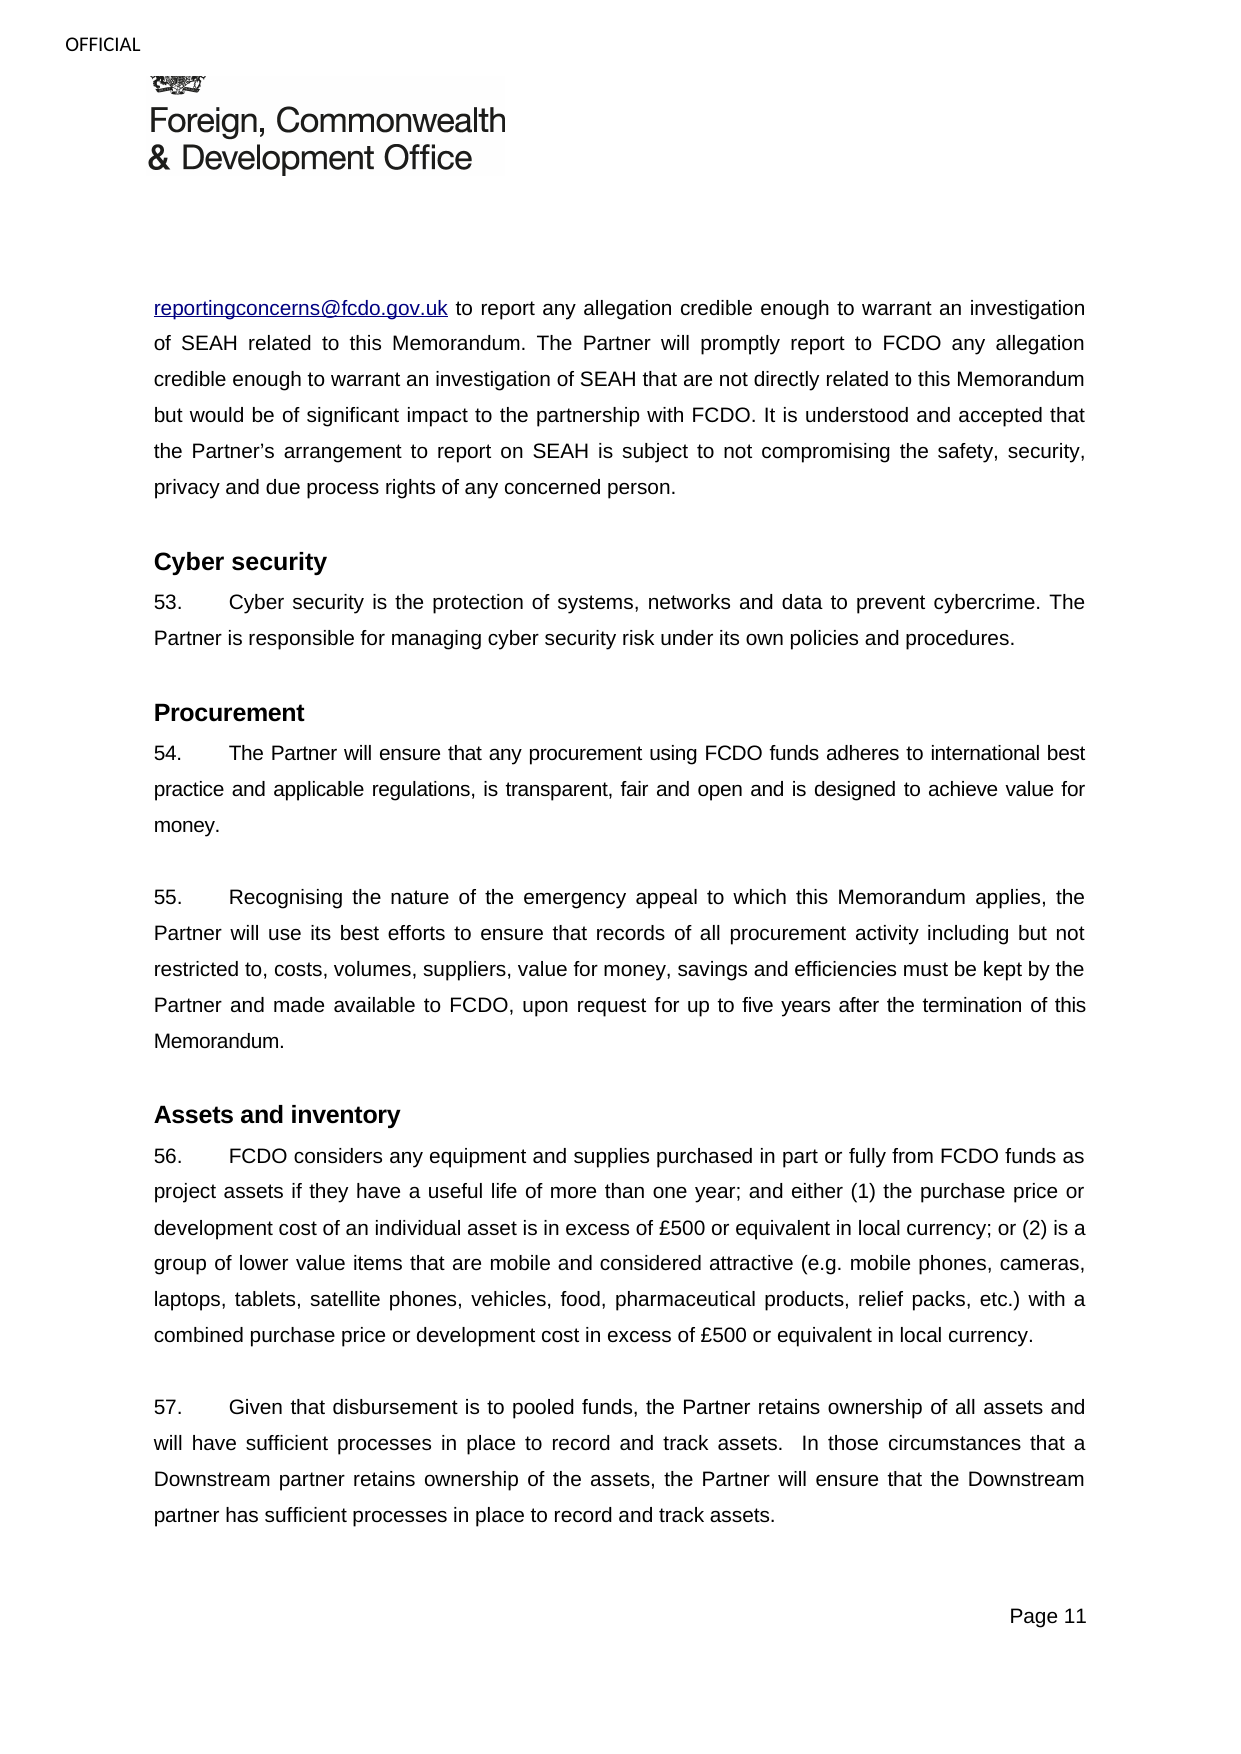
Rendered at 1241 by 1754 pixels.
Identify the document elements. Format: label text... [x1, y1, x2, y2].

list reportingconcerns@fcdo.gov.uk to report any allegation credible enough to warrant an investigation of SEAH related to this Memorandum. The Partner will promptly report to FCDO any allegation credible enough to warrant an investigation of SEAH that are not directly related to this Memorandum but would be of significant impact to the partnership with FCDO. It is understood and accepted that the Partner’s arrangement to report on SEAH is subject to not compromising the safety, security, privacy and due process rights of any concerned person. [153, 295, 1087, 499]
text Assets and inventory [153, 1100, 1087, 1129]
text Procurement [153, 698, 1087, 727]
list Given that disbursement is to pooled funds, the Partner retains ownership of all assets and will have sufficient processes in place to record and track assets. In those circumstances that a Downstream partner retains ownership of the assets, the Partner will ensure that the Downstream partner has sufficient processes in place to record and track assets. [153, 1395, 1087, 1527]
text Cyber security [153, 547, 1087, 576]
list Cyber security is the protection of systems, networks and data to prevent cybercrime. The Partner is responsible for managing cyber security risk under its own policies and procedures. [153, 590, 1087, 650]
list Recognising the nature of the emergency appeal to which this Memorandum applies, the Partner will use its best efforts to ensure that records of all procurement activity including but not restricted to, costs, volumes, suppliers, value for money, savings and efficiencies must be kept by the Partner and made available to FCDO, upon request for up to five years after the termination of this Memorandum. [153, 885, 1087, 1052]
list The Partner will ensure that any procurement using FCDO funds adheres to international best practice and applicable regulations, is transparent, fair and open and is designed to achieve value for money. [153, 741, 1087, 837]
list FCDO considers any equipment and supplies purchased in part or fully from FCDO funds as project assets if they have a useful life of more than one year; and either (1) the purchase price or development cost of an individual asset is in excess of £500 or equivalent in local currency; or (2) is a group of lower value items that are mobile and considered attractive (e.g. mobile phones, cameras, laptops, tablets, satellite phones, vehicles, food, pharmaceutical products, relief packs, etc.) with a combined purchase price or development cost in excess of £500 or equivalent in local currency. [153, 1143, 1087, 1347]
